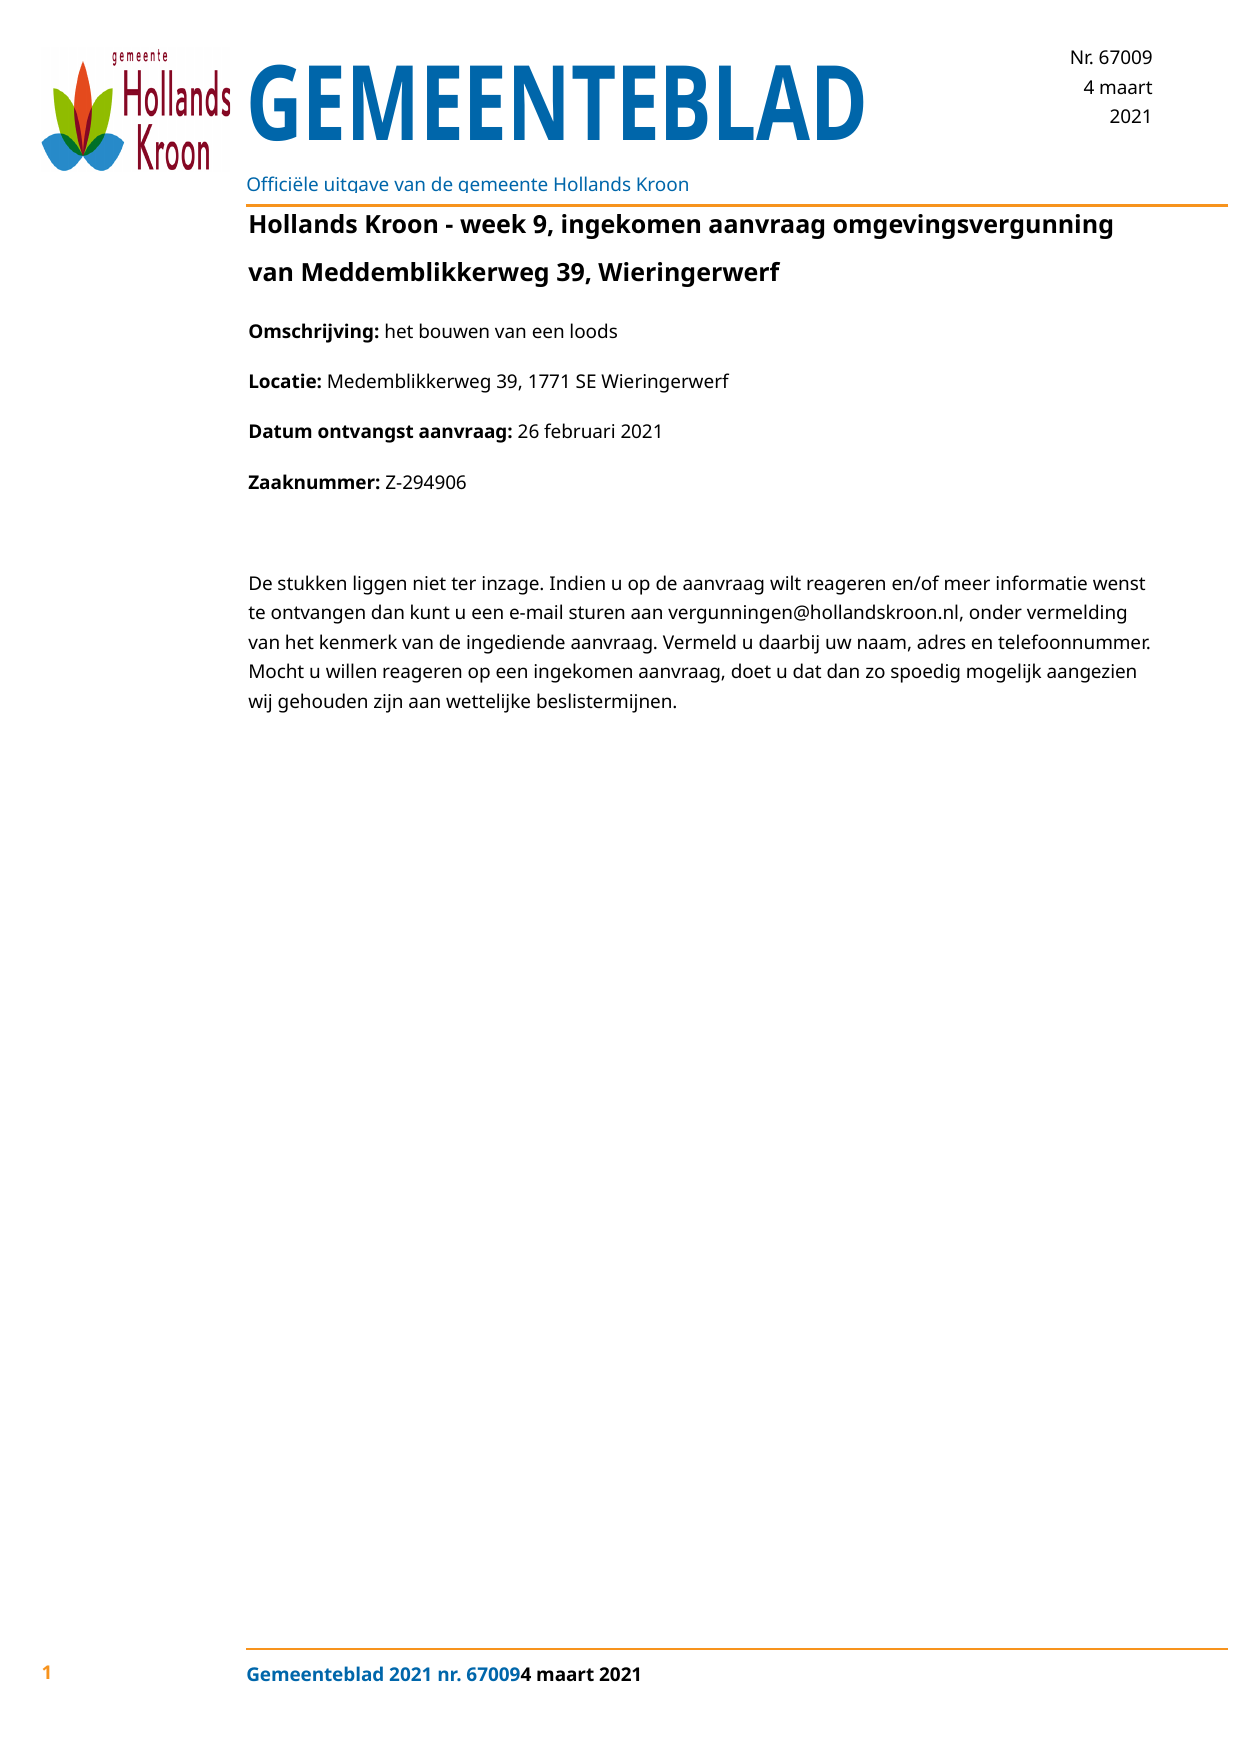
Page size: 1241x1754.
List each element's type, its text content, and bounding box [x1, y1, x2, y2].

text Locatie: Medemblikkerweg 39, 1771 SE Wieringerwerf [248, 368, 1152, 394]
text Hollands Kroon - week 9, ingekomen aanvraag omgevingsvergunning van Meddemblikkerweg 39, Wieringerwerf [248, 207, 1152, 288]
picture [41, 47, 231, 172]
text Zaaknummer: Z-294906 [248, 469, 1152, 495]
text Omschrijving: het bouwen van een loods [248, 318, 1152, 344]
text Datum ontvangst aanvraag: 26 februari 2021 [248, 419, 1152, 444]
text De stukken liggen niet ter inzage. Indien u op de aanvraag wilt reageren en/of meer informatie wenst te ontvangen dan kunt u een e-mail sturen aan vergunningen@hollandskroon.nl, onder vermelding van het kenmerk van de ingediende aanvraag. Vermeld u daarbij uw naam, adres en telefoonnummer. Mocht u willen reageren op een ingekomen aanvraag, doet u dat dan zo spoedig mogelijk aangezien wij gehouden zijn aan wettelijke beslistermijnen. [248, 570, 1152, 714]
